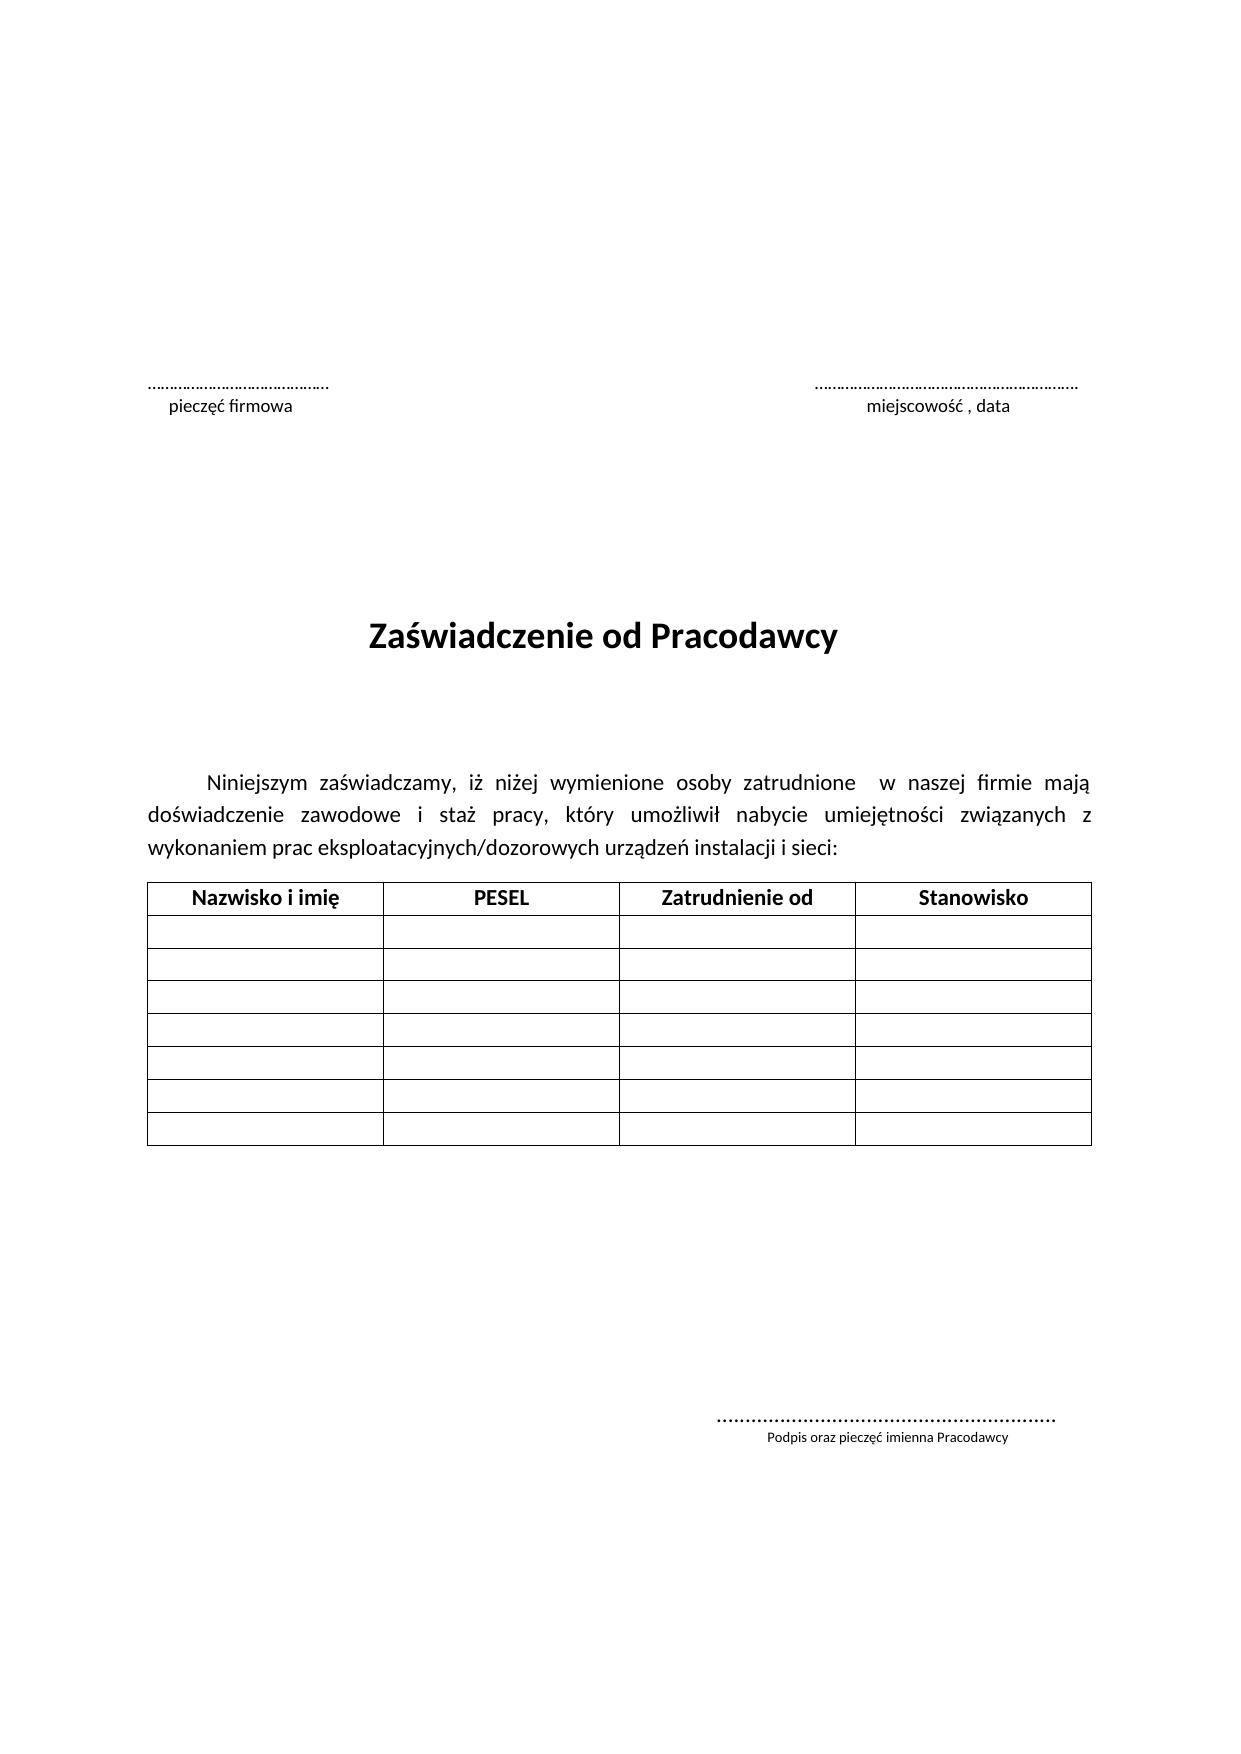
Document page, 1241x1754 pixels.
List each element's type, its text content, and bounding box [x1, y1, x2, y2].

table_cell [148, 949, 383, 980]
table_cell [148, 1014, 383, 1046]
table_cell [148, 1080, 383, 1112]
table_cell [148, 916, 383, 947]
table_cell [856, 949, 1091, 980]
text Niniejszym zaświadczamy, iż niżej wymienione osoby zatrudnione w naszej firmie mają doświadczenie zawodowe i staż pracy, który umożliwił nabycie umiejętności związanych z wykonaniem prac eksploatacyjnych/dozorowych urządzeń instalacji i sieci: [148, 768, 1093, 861]
text …………………………………… ……………………………………………………. pieczęć firmowa miejscowość , data [148, 371, 1093, 417]
table_header Zatrudnienie od [620, 883, 855, 914]
table_cell [620, 916, 855, 947]
table_cell [148, 1047, 383, 1079]
table_cell [384, 949, 619, 980]
table_cell [148, 1113, 383, 1145]
table_cell [856, 1047, 1091, 1079]
table_cell [620, 949, 855, 980]
text Zaświadczenie od Pracodawcy [295, 612, 1093, 658]
table_cell [856, 1080, 1091, 1112]
table_cell [620, 1014, 855, 1046]
table_cell [620, 981, 855, 1013]
table_cell [148, 981, 383, 1013]
table_cell [856, 1014, 1091, 1046]
table_cell [856, 1113, 1091, 1145]
text ........................................................... [148, 1372, 1093, 1428]
table_cell [856, 981, 1091, 1013]
table_cell [384, 1014, 619, 1046]
table_cell [620, 1047, 855, 1079]
table_cell [620, 1113, 855, 1145]
table_header Stanowisko [856, 883, 1091, 914]
table_cell [384, 1113, 619, 1145]
table_cell [620, 1080, 855, 1112]
table_cell [384, 981, 619, 1013]
text Podpis oraz pieczęć imienna Pracodawcy [148, 1428, 1093, 1456]
table_header Nazwisko i imię [148, 883, 383, 914]
table_header PESEL [384, 883, 619, 914]
table_cell [856, 916, 1091, 947]
table_cell [384, 1047, 619, 1079]
table_cell [384, 1080, 619, 1112]
table_cell [384, 916, 619, 947]
